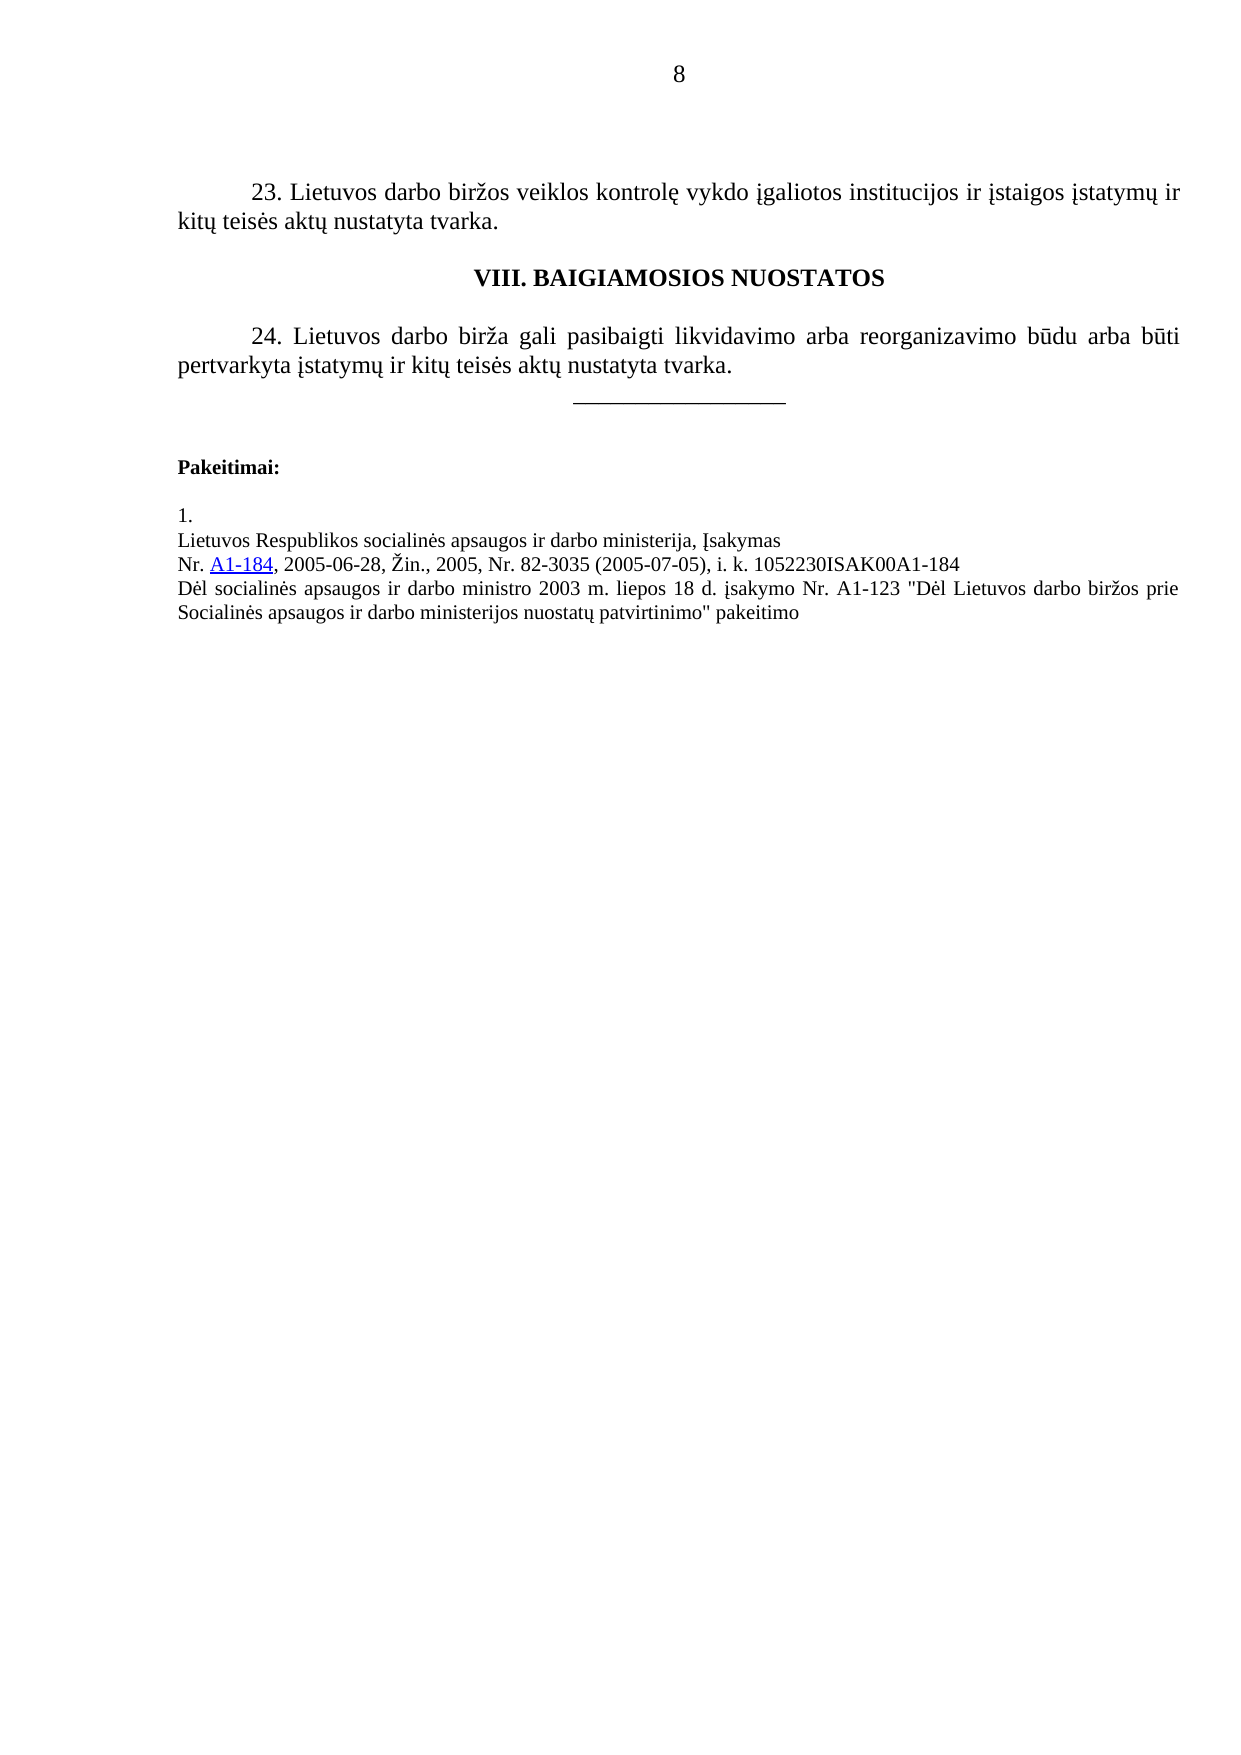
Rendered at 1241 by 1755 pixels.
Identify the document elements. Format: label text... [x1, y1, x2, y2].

text Pakeitimai: [177, 455, 1181, 479]
text 1. [177, 503, 1181, 527]
text Dėl socialinės apsaugos ir darbo ministro 2003 m. liepos 18 d. įsakymo Nr. A1-123 "Dėl Lietuvos darbo biržos prie Socialinės apsaugos ir darbo ministerijos nuostatų patvirtinimo" pakeitimo [177, 576, 1181, 624]
text Lietuvos Respublikos socialinės apsaugos ir darbo ministerija, Įsakymas [177, 527, 1181, 552]
text 23. Lietuvos darbo biržos veiklos kontrolę vykdo įgaliotos institucijos ir įstaigos įstatymų ir kitų teisės aktų nustatyta tvarka. [177, 177, 1181, 235]
text _________________ [177, 378, 1181, 407]
text VIII. BAIGIAMOSIOS NUOSTATOS [177, 263, 1181, 292]
text 24. Lietuvos darbo birža gali pasibaigti likvidavimo arba reorganizavimo būdu arba būti pertvarkyta įstatymų ir kitų teisės aktų nustatyta tvarka. [177, 321, 1181, 378]
text Nr. A1-184, 2005-06-28, Žin., 2005, Nr. 82-3035 (2005-07-05), i. k. 1052230ISAK00A1-184 [177, 552, 1181, 576]
